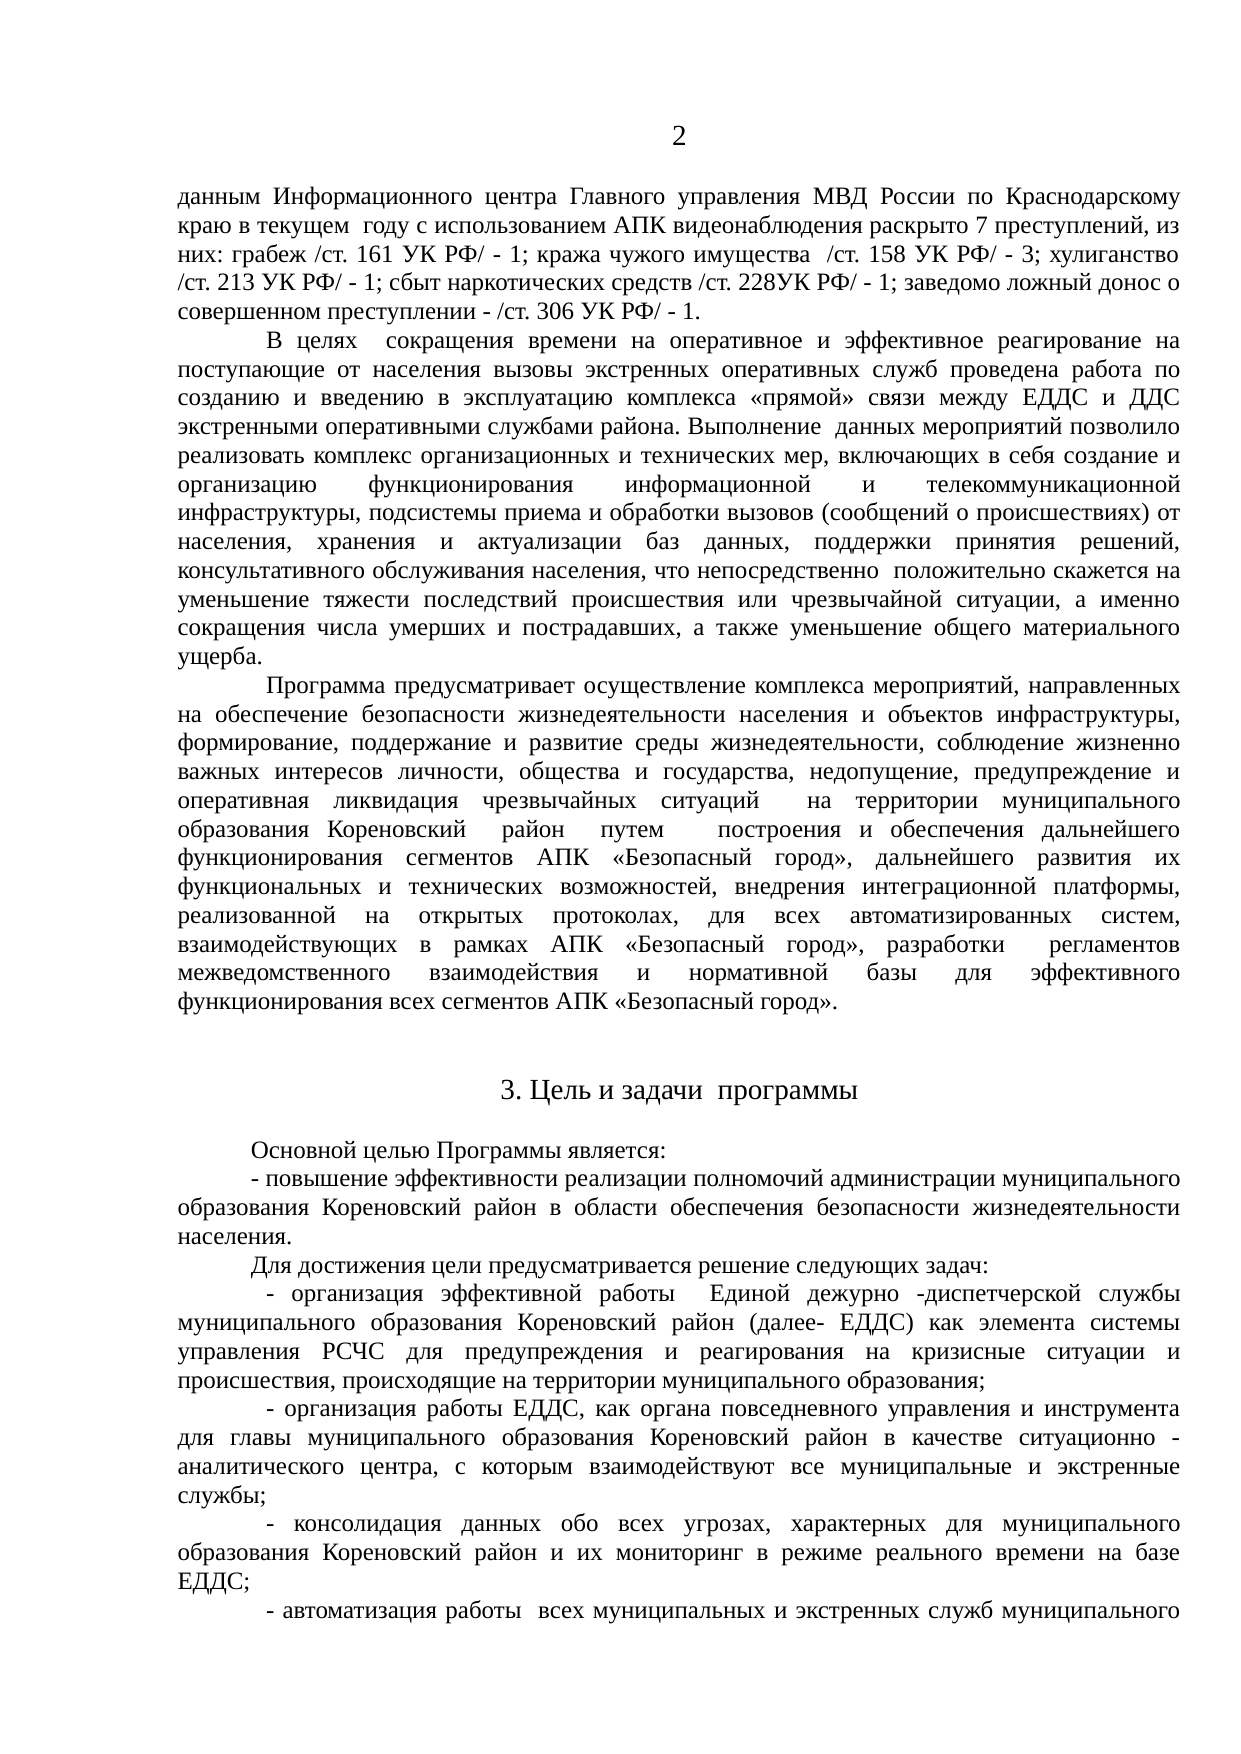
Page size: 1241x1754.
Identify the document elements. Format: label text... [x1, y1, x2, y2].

text - организация работы ЕДДС, как органа повседневного управления и инструмента для главы муниципального образования Кореновский район в качестве ситуационно - аналитического центра, с которым взаимодействуют все муниципальные и экстренные службы; [177, 1393, 1181, 1508]
text Для достижения цели предусматривается решение следующих задач: [177, 1250, 1181, 1278]
text Программа предусматривает осуществление комплекса мероприятий, направленных на обеспечение безопасности жизнедеятельности населения и объектов инфраструктуры, формирование, поддержание и развитие среды жизнедеятельности, соблюдение жизненно важных интересов личности, общества и государства, недопущение, предупреждение и оперативная ликвидация чрезвычайных ситуаций на территории муниципального образования Кореновский район путем построения и обеспечения дальнейшего функционирования сегментов АПК «Безопасный город», дальнейшего развития их функциональных и технических возможностей, внедрения интеграционной платформы, реализованной на открытых протоколах, для всех автоматизированных систем, взаимодействующих в рамках АПК «Безопасный город», разработки регламентов межведомственного взаимодействия и нормативной базы для эффективного функционирования всех сегментов АПК «Безопасный город». [177, 670, 1181, 1015]
text 3. Цель и задачи программы [177, 1072, 1181, 1106]
text Основной целью Программы является: [177, 1135, 1181, 1163]
text В целях сокращения времени на оперативное и эффективное реагирование на поступающие от населения вызовы экстренных оперативных служб проведена работа по созданию и введению в эксплуатацию комплекса «прямой» связи между ЕДДС и ДДС экстренными оперативными службами района. Выполнение данных мероприятий позволило реализовать комплекс организационных и технических мер, включающих в себя создание и организацию функционирования информационной и телекоммуникационной инфраструктуры, подсистемы приема и обработки вызовов (сообщений о происшествиях) от населения, хранения и актуализации баз данных, поддержки принятия решений, консультативного обслуживания населения, что непосредственно положительно скажется на уменьшение тяжести последствий происшествия или чрезвычайной ситуации, а именно сокращения числа умерших и пострадавших, а также уменьшение общего материального ущерба. [177, 325, 1181, 670]
text - организация эффективной работы Единой дежурно -диспетчерской службы муниципального образования Кореновский район (далее- ЕДДС) как элемента системы управления РСЧС для предупреждения и реагирования на кризисные ситуации и происшествия, происходящие на территории муниципального образования; [177, 1278, 1181, 1393]
text - автоматизация работы всех муниципальных и экстренных служб муниципального [177, 1595, 1181, 1623]
text - консолидация данных обо всех угрозах, характерных для муниципального образования Кореновский район и их мониторинг в режиме реального времени на базе ЕДДС; [177, 1508, 1181, 1595]
text данным Информационного центра Главного управления МВД России по Краснодарскому краю в текущем году с использованием АПК видеонаблюдения раскрыто 7 преступлений, из них: грабеж /ст. 161 УК РФ/ - 1; кража чужого имущества /ст. 158 УК РФ/ - 3; хулиганство /ст. 213 УК РФ/ - 1; сбыт наркотических средств /ст. 228УК РФ/ - 1; заведомо ложный донос о совершенном преступлении - /ст. 306 УК РФ/ - 1. [177, 181, 1181, 325]
text - повышение эффективности реализации полномочий администрации муниципального образования Кореновский район в области обеспечения безопасности жизнедеятельности населения. [177, 1163, 1181, 1250]
